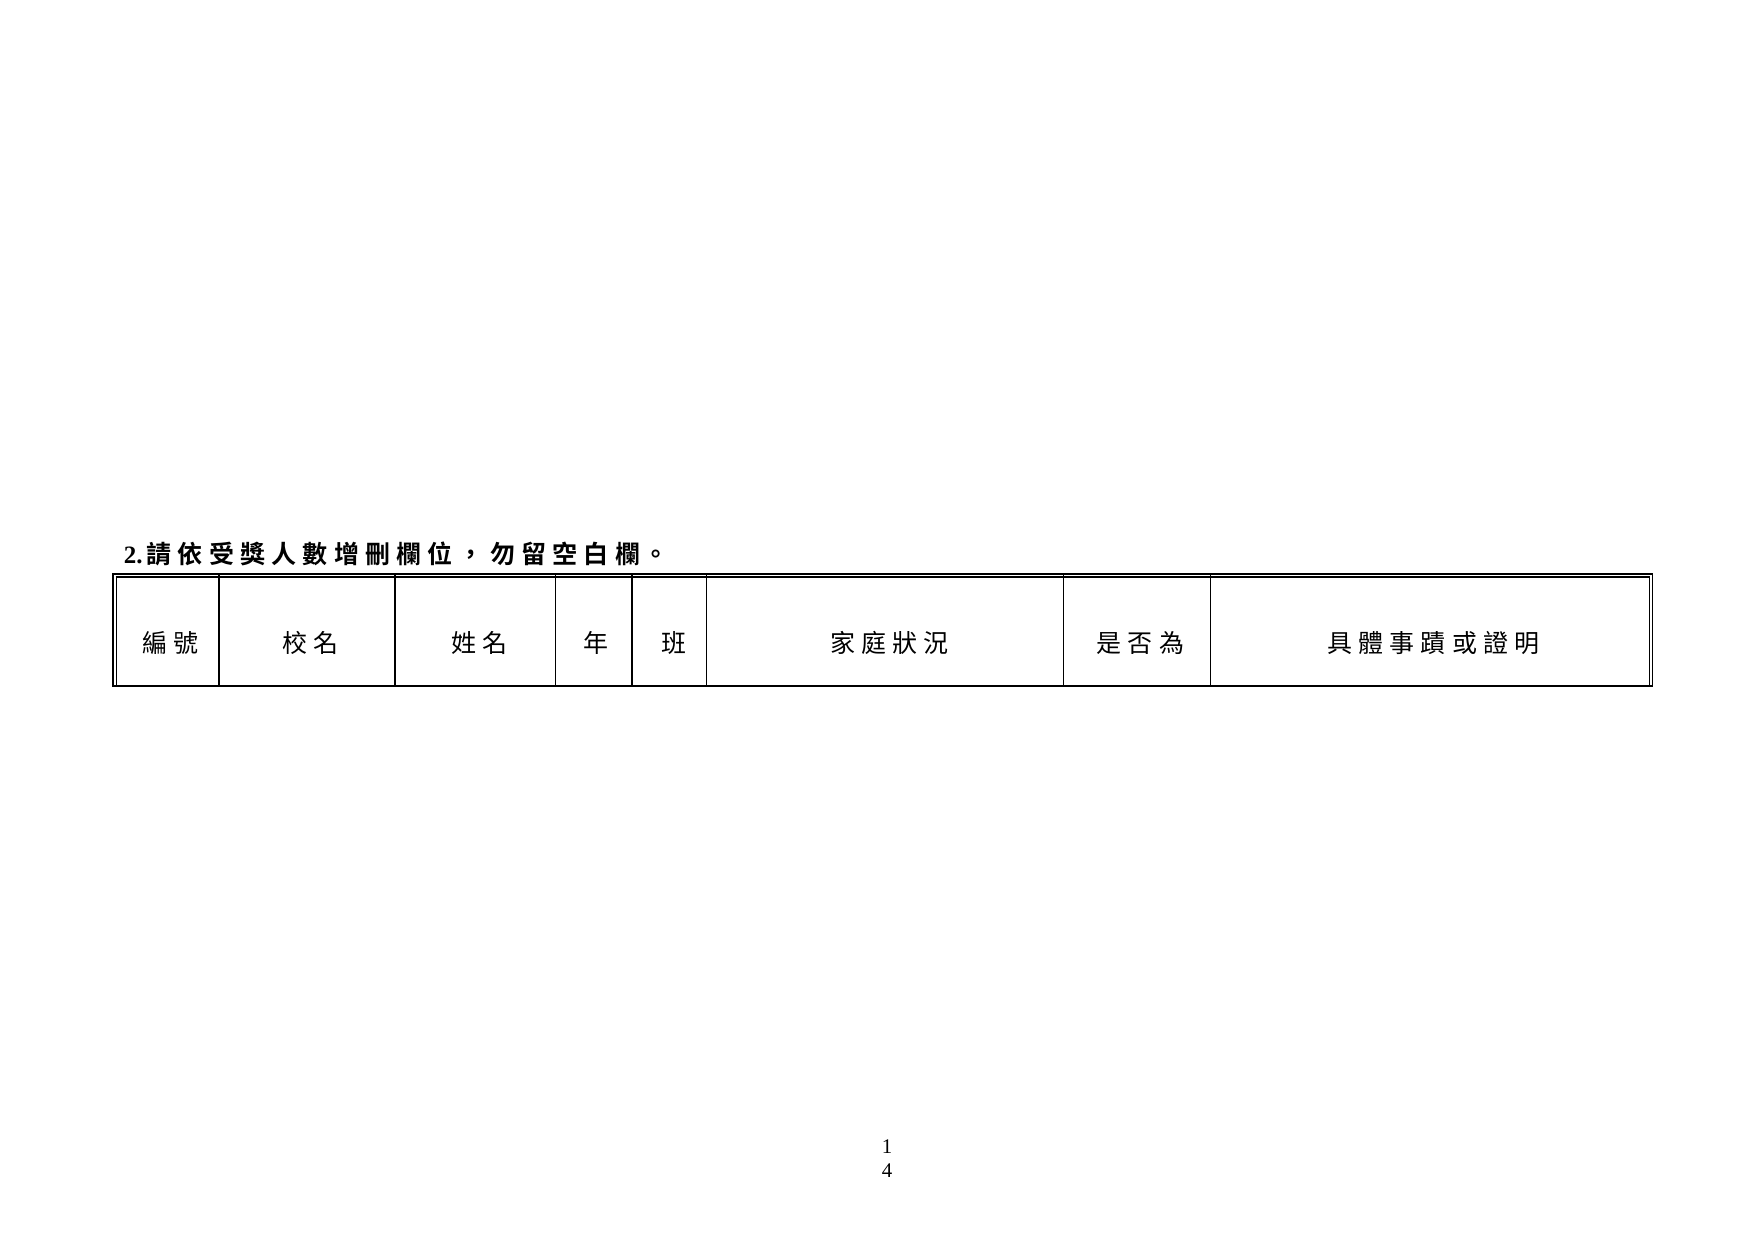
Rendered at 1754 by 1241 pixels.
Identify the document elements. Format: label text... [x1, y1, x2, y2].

table_header 編號 [117, 578, 218, 685]
table_header 校名 [220, 578, 394, 685]
table_header 家庭狀況 [707, 578, 1063, 685]
table_header 班 [633, 578, 706, 685]
table_header 姓名 [396, 578, 555, 685]
table_header 是否為 [1064, 578, 1210, 685]
table_header 具體事蹟或證明 [1211, 578, 1649, 685]
text 2.請依受獎人數增刪欄位，勿留空白欄。 [122, 511, 1643, 573]
table_header 年 [556, 578, 631, 685]
